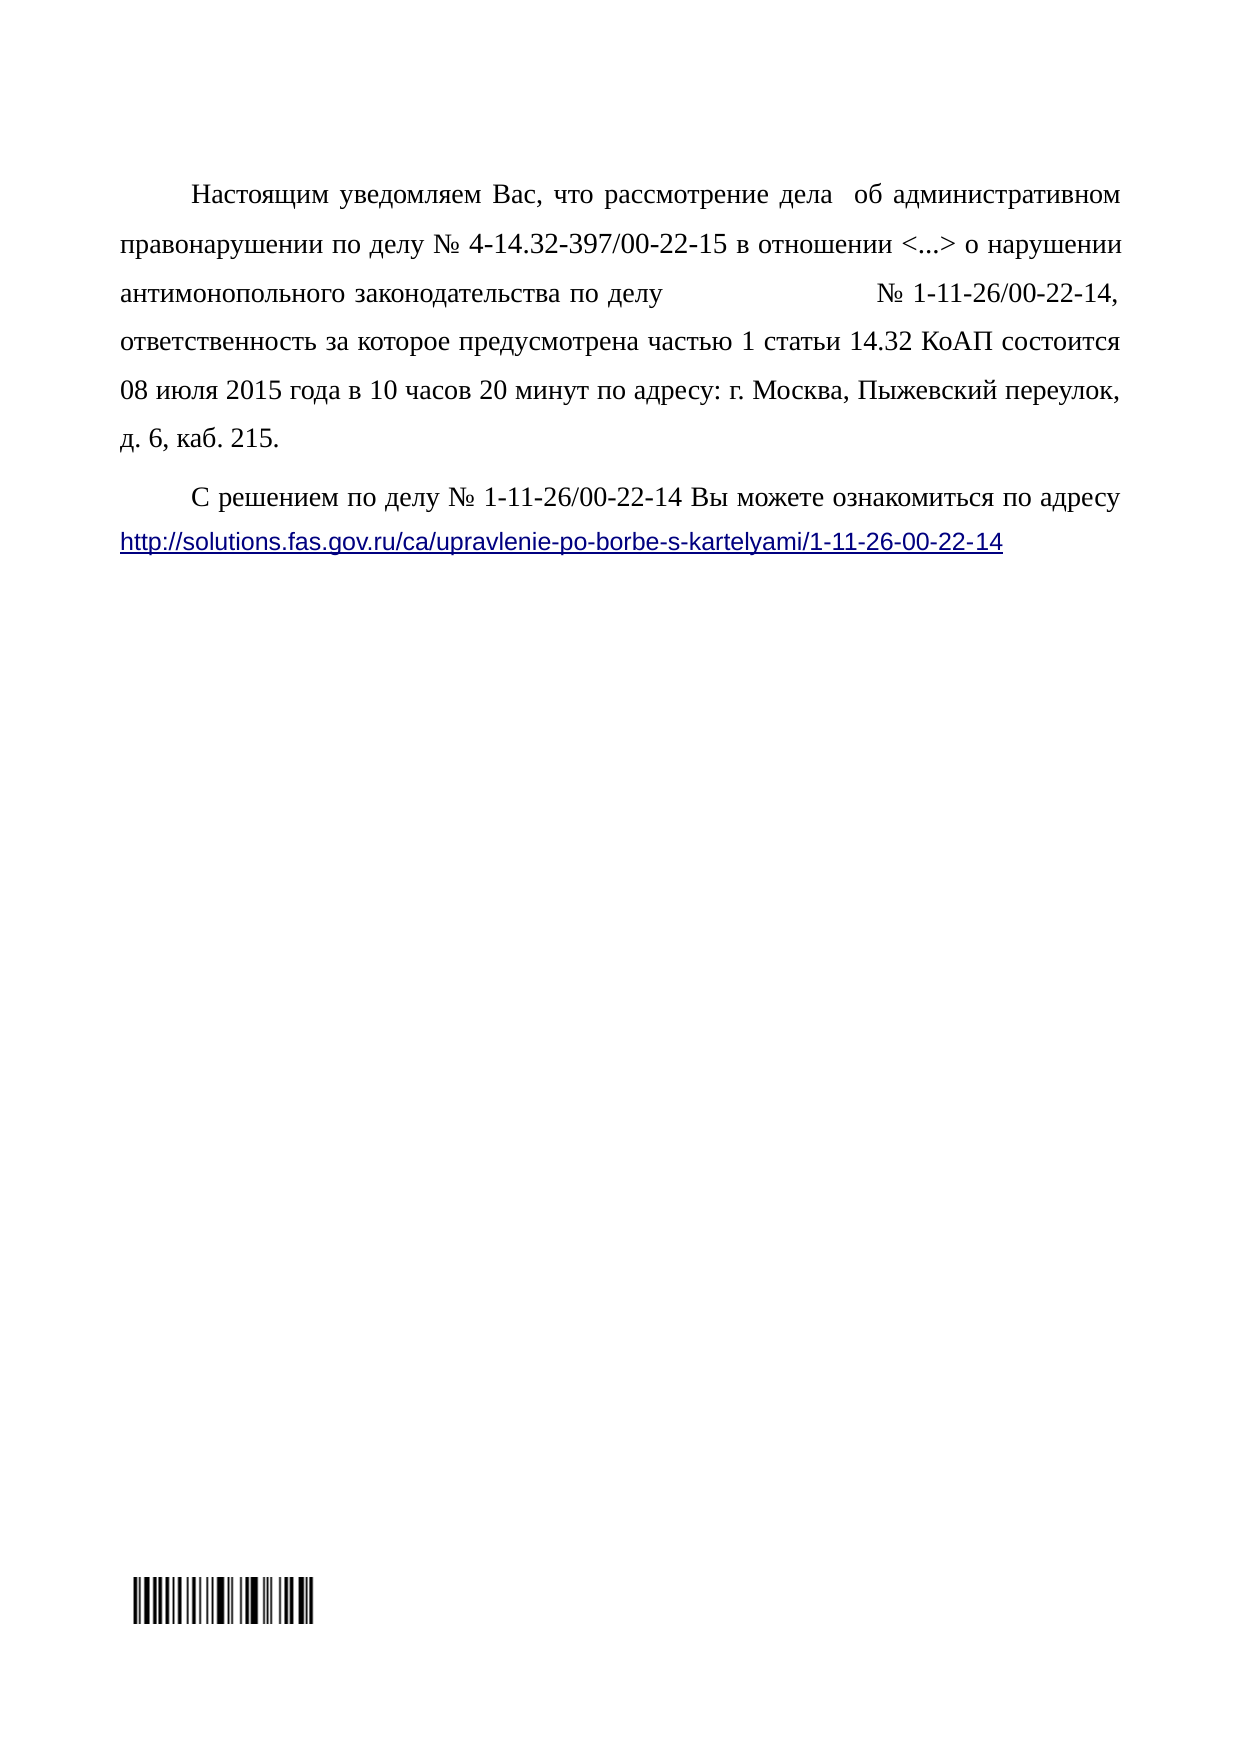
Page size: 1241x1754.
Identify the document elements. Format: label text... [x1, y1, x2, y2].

text С решением по делу № 1-11-26/00-22-14 Вы можете ознакомиться по адресу http://solutions.fas.gov.ru/ca/upravlenie-po-borbe-s-kartelyami/1-11-26-00-22-14 [120, 481, 1122, 556]
text Настоящим уведомляем Вас, что рассмотрение дела об административном правонарушении по делу № 4-14.32-397/00-22-15 в отношении <...> о нарушении антимонопольного законодательства по делу № 1-11-26/00-22-14, ответственность за которое предусмотрена частью 1 статьи 14.32 КоАП состоится 08 июля 2015 года в 10 часов 20 минут по адресу: г. Москва, Пыжевский переулок, д. 6, каб. 215. [120, 177, 1122, 454]
picture [118, 1577, 331, 1624]
